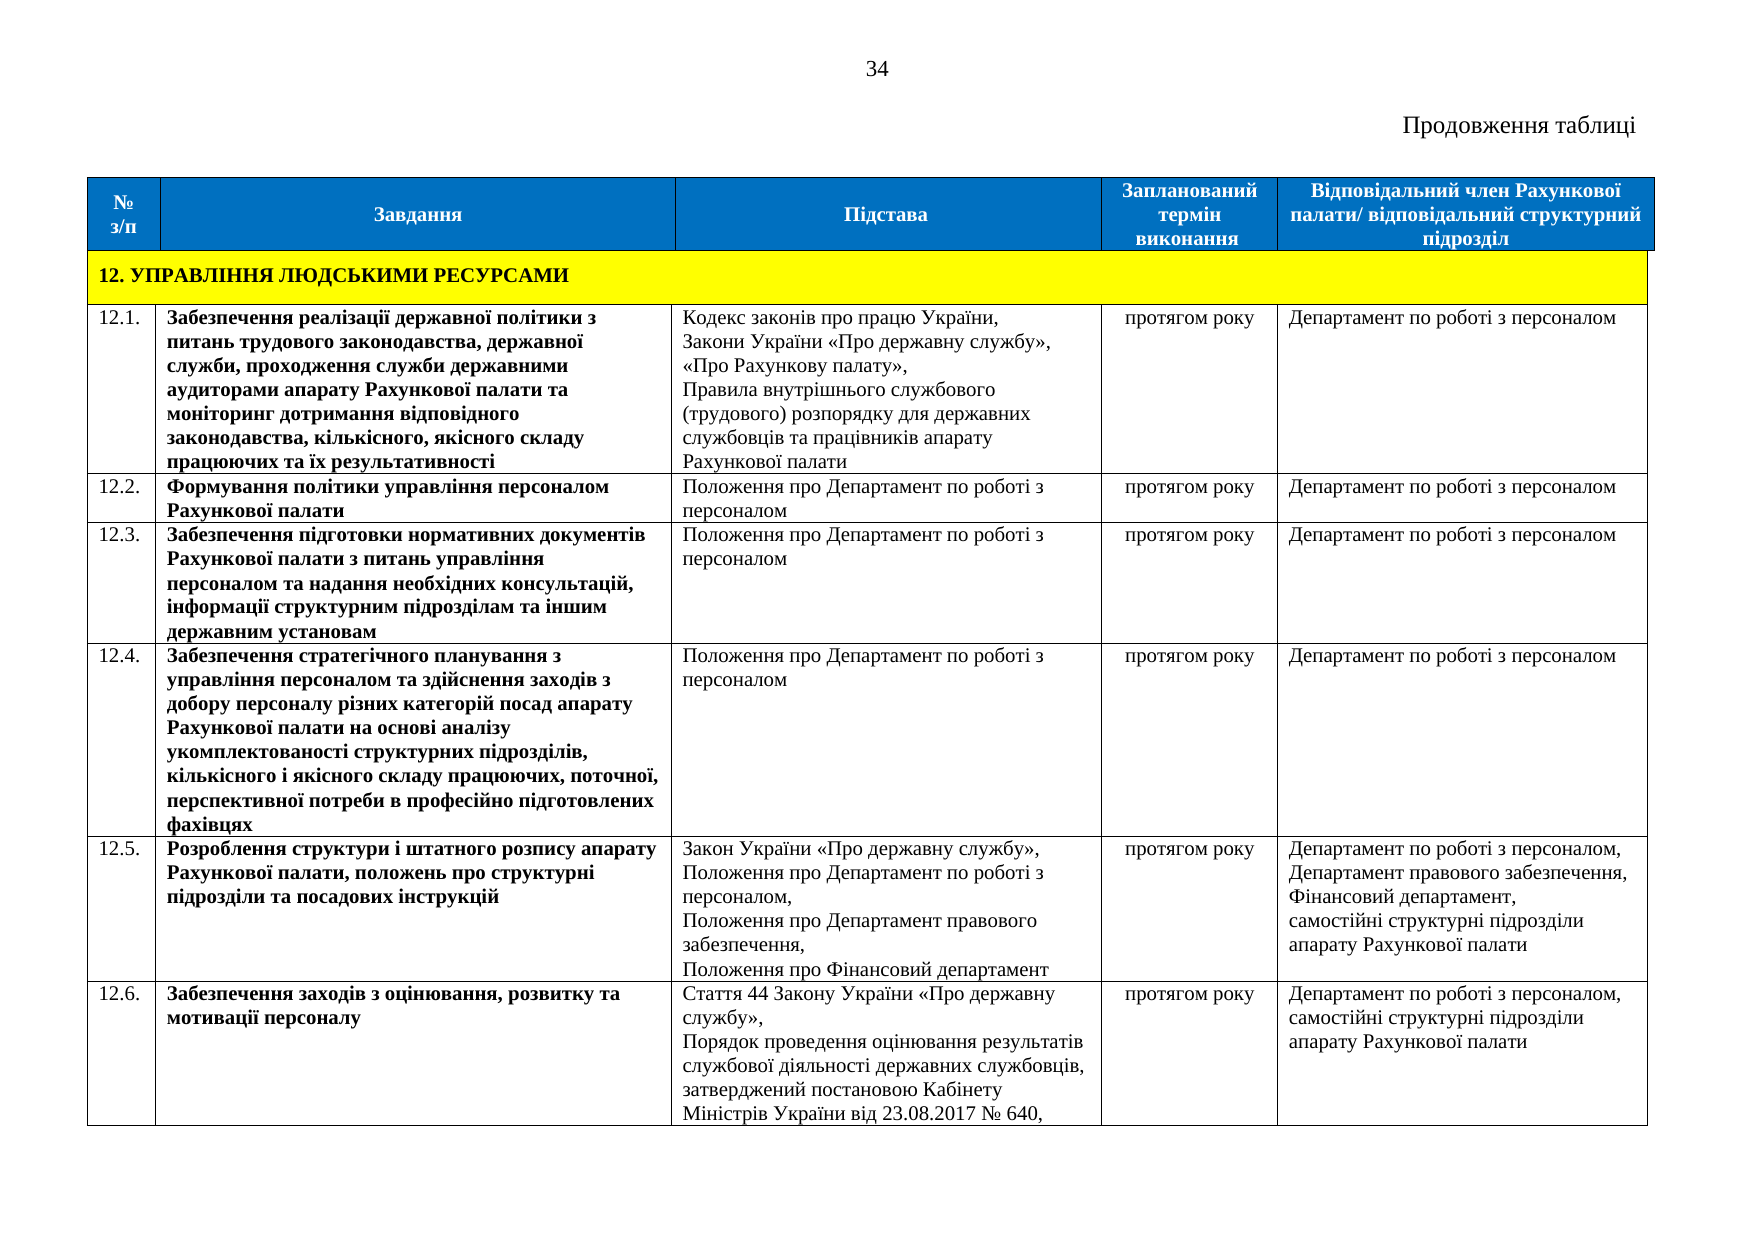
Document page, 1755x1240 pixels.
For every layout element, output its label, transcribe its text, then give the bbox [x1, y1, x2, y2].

table_cell Кодекс законів про працю України, Закони України «Про державну службу», «Про Рахункову палату», Правила внутрішнього службового (трудового) розпорядку для державних службовців та працівників апарату Рахункової палати [672, 305, 1101, 473]
table_cell [88, 474, 155, 522]
table_cell Департамент по роботі з персоналом [1278, 474, 1647, 522]
table_cell протягом року [1102, 837, 1277, 981]
table_cell протягом року [1102, 982, 1277, 1125]
table_cell Положення про Департамент по роботі з персоналом [672, 474, 1101, 522]
table_cell Департамент по роботі з персоналом, самостійні структурні підрозділи апарату Рахункової палати [1278, 982, 1647, 1125]
table_cell [1648, 473, 1654, 522]
table_cell [88, 837, 155, 981]
table_cell Положення про Департамент по роботі з персоналом [672, 523, 1101, 643]
table_cell Департамент по роботі з персоналом [1278, 523, 1647, 643]
table_cell [1648, 304, 1654, 473]
table_cell протягом року [1102, 305, 1277, 473]
table_cell [1648, 251, 1654, 304]
table_cell [88, 644, 155, 836]
table_cell [88, 523, 155, 643]
table_cell Забезпечення стратегічного планування з управління персоналом та здійснення заходів з добору персоналу різних категорій посад апарату Рахункової палати на основі аналізу укомплектованості структурних підрозділів, кількісного і якісного складу працюючих, поточної, перспективної потреби в професійно підготовлених фахівцях [156, 644, 671, 836]
table_cell Розроблення структури і штатного розпису апарату Рахункової палати, положень про структурні підрозділи та посадових інструкцій [156, 837, 671, 981]
table_header Запланований термін виконання [1102, 178, 1277, 250]
table_cell 12. УПРАВЛІННЯ ЛЮДСЬКИМИ РЕСУРСАМИ [88, 251, 1647, 304]
table_cell Департамент по роботі з персоналом [1278, 644, 1647, 836]
table_cell [1648, 643, 1654, 836]
table_cell [88, 305, 155, 473]
table_cell протягом року [1102, 474, 1277, 522]
table_header Завдання [161, 178, 675, 250]
table_cell [1648, 522, 1654, 643]
table_cell [88, 982, 155, 1125]
table_header Відповідальний член Рахункової палати/ відповідальний структурний підрозділ [1278, 178, 1654, 250]
table_cell [1648, 981, 1654, 1125]
table_header Підстава [676, 178, 1101, 250]
table_cell [1648, 836, 1654, 981]
table_cell Закон України «Про державну службу», Положення про Департамент по роботі з персоналом, Положення про Департамент правового забезпечення, Положення про Фінансовий департамент [672, 837, 1101, 981]
table_cell Забезпечення заходів з оцінювання, розвитку та мотивації персоналу [156, 982, 671, 1125]
table_cell Забезпечення підготовки нормативних документів Рахункової палати з питань управління персоналом та надання необхідних консультацій, інформації структурним підрозділам та іншим державним установам [156, 523, 671, 643]
table_cell Стаття 44 Закону України «Про державну службу», Порядок проведення оцінювання результатів службової діяльності державних службовців, затверджений постановою Кабінету Міністрів України від 23.08.2017 № 640, [672, 982, 1101, 1125]
table_cell протягом року [1102, 644, 1277, 836]
table_cell Департамент по роботі з персоналом, Департамент правового забезпечення, Фінансовий департамент, самостійні структурні підрозділи апарату Рахункової палати [1278, 837, 1647, 981]
table_cell Департамент по роботі з персоналом [1278, 305, 1647, 473]
table_cell Положення про Департамент по роботі з персоналом [672, 644, 1101, 836]
table_cell Забезпечення реалізації державної політики з питань трудового законодавства, державної служби, проходження служби державними аудиторами апарату Рахункової палати та моніторинг дотримання відповідного законодавства, кількісного, якісного складу працюючих та їх результативності [156, 305, 671, 473]
table_cell протягом року [1102, 523, 1277, 643]
table_cell Формування політики управління персоналом Рахункової палати [156, 474, 671, 522]
table_header № з/п [88, 178, 160, 250]
